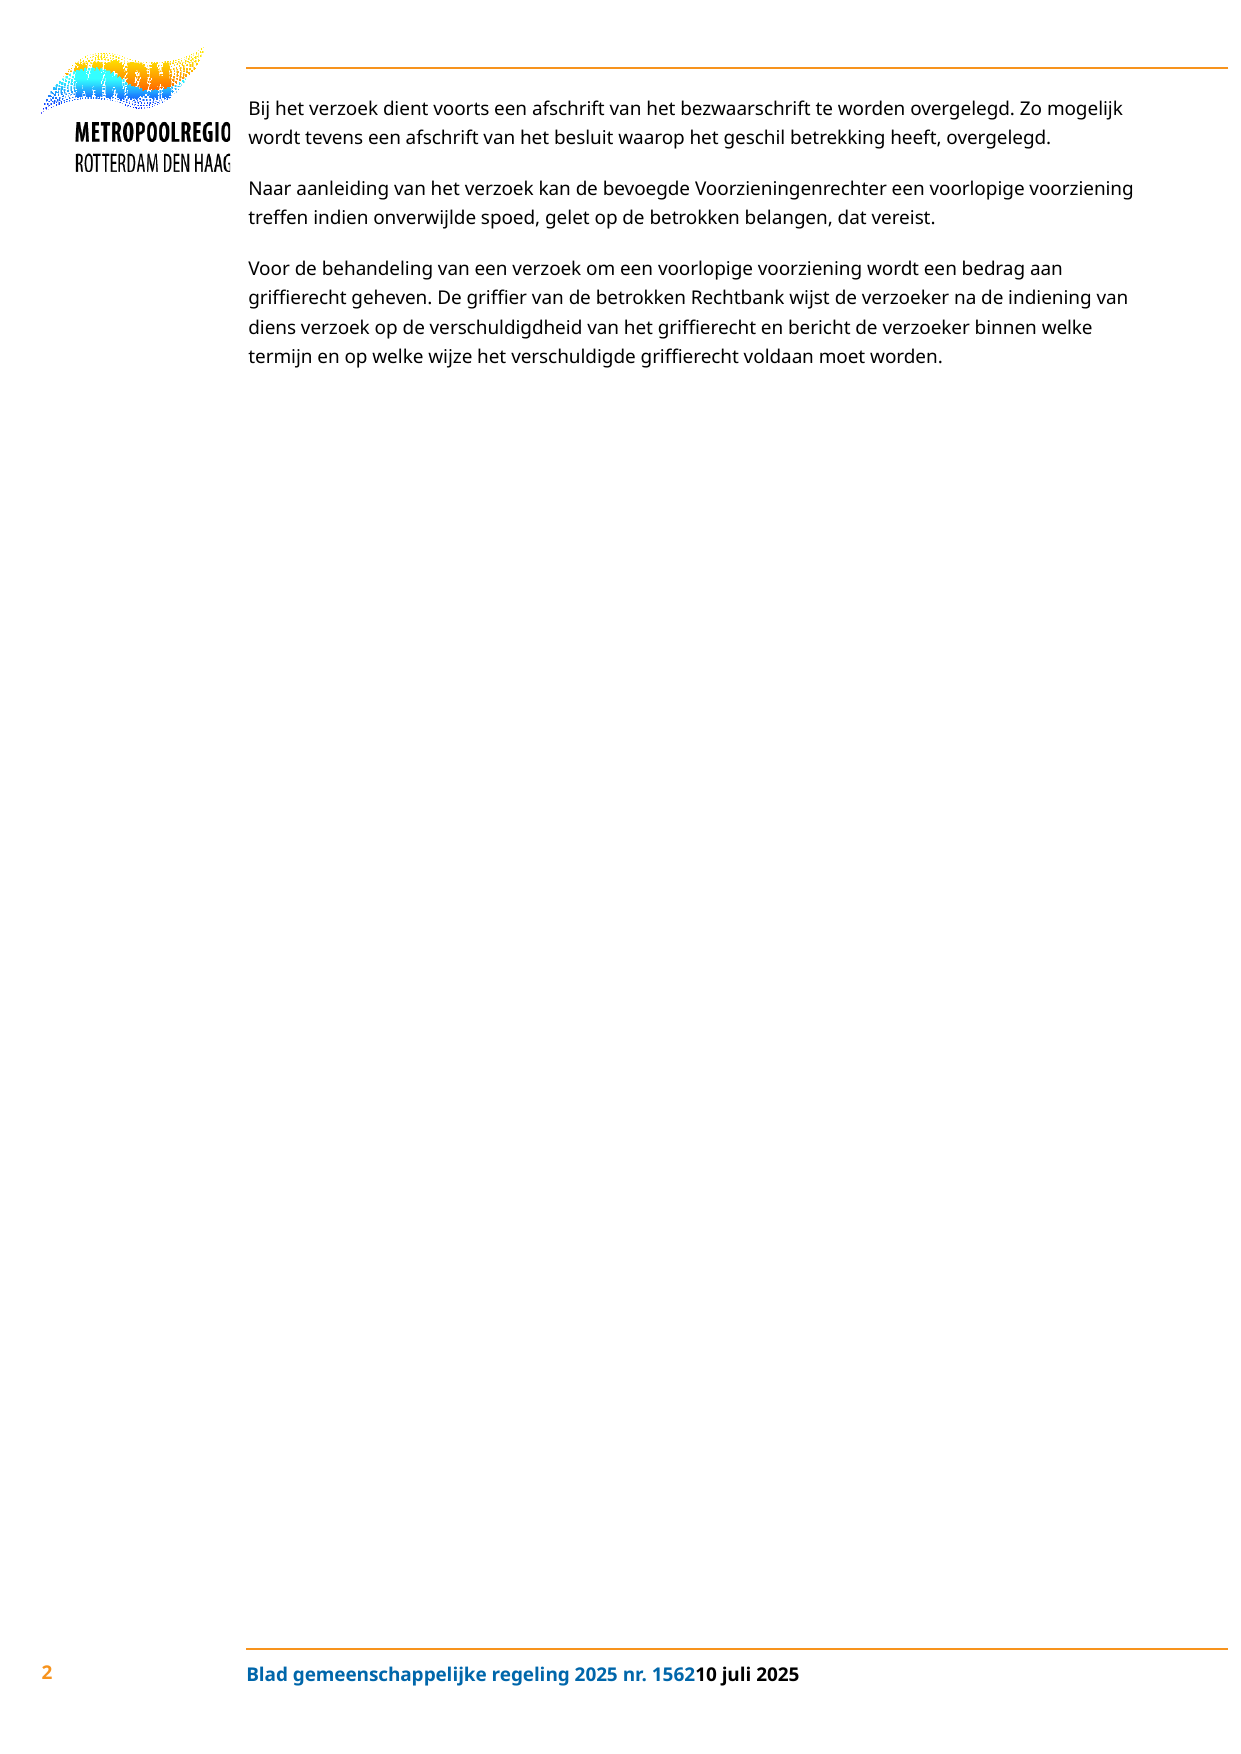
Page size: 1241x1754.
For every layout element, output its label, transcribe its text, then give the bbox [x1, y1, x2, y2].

picture [41, 47, 231, 172]
text Bij het verzoek dient voorts een afschrift van het bezwaarschrift te worden overgelegd. Zo mogelijk wordt tevens een afschrift van het besluit waarop het geschil betrekking heeft, overgelegd. [248, 95, 1152, 150]
text Naar aanleiding van het verzoek kan de bevoegde Voorzieningenrechter een voorlopige voorziening treffen indien onverwijlde spoed, gelet op de betrokken belangen, dat vereist. [248, 175, 1152, 230]
text Voor de behandeling van een verzoek om een voorlopige voorziening wordt een bedrag aan griffierecht geheven. De griffier van de betrokken Rechtbank wijst de verzoeker na de indiening van diens verzoek op de verschuldigdheid van het griffierecht en bericht de verzoeker binnen welke termijn en op welke wijze het verschuldigde griffierecht voldaan moet worden. [248, 255, 1152, 369]
